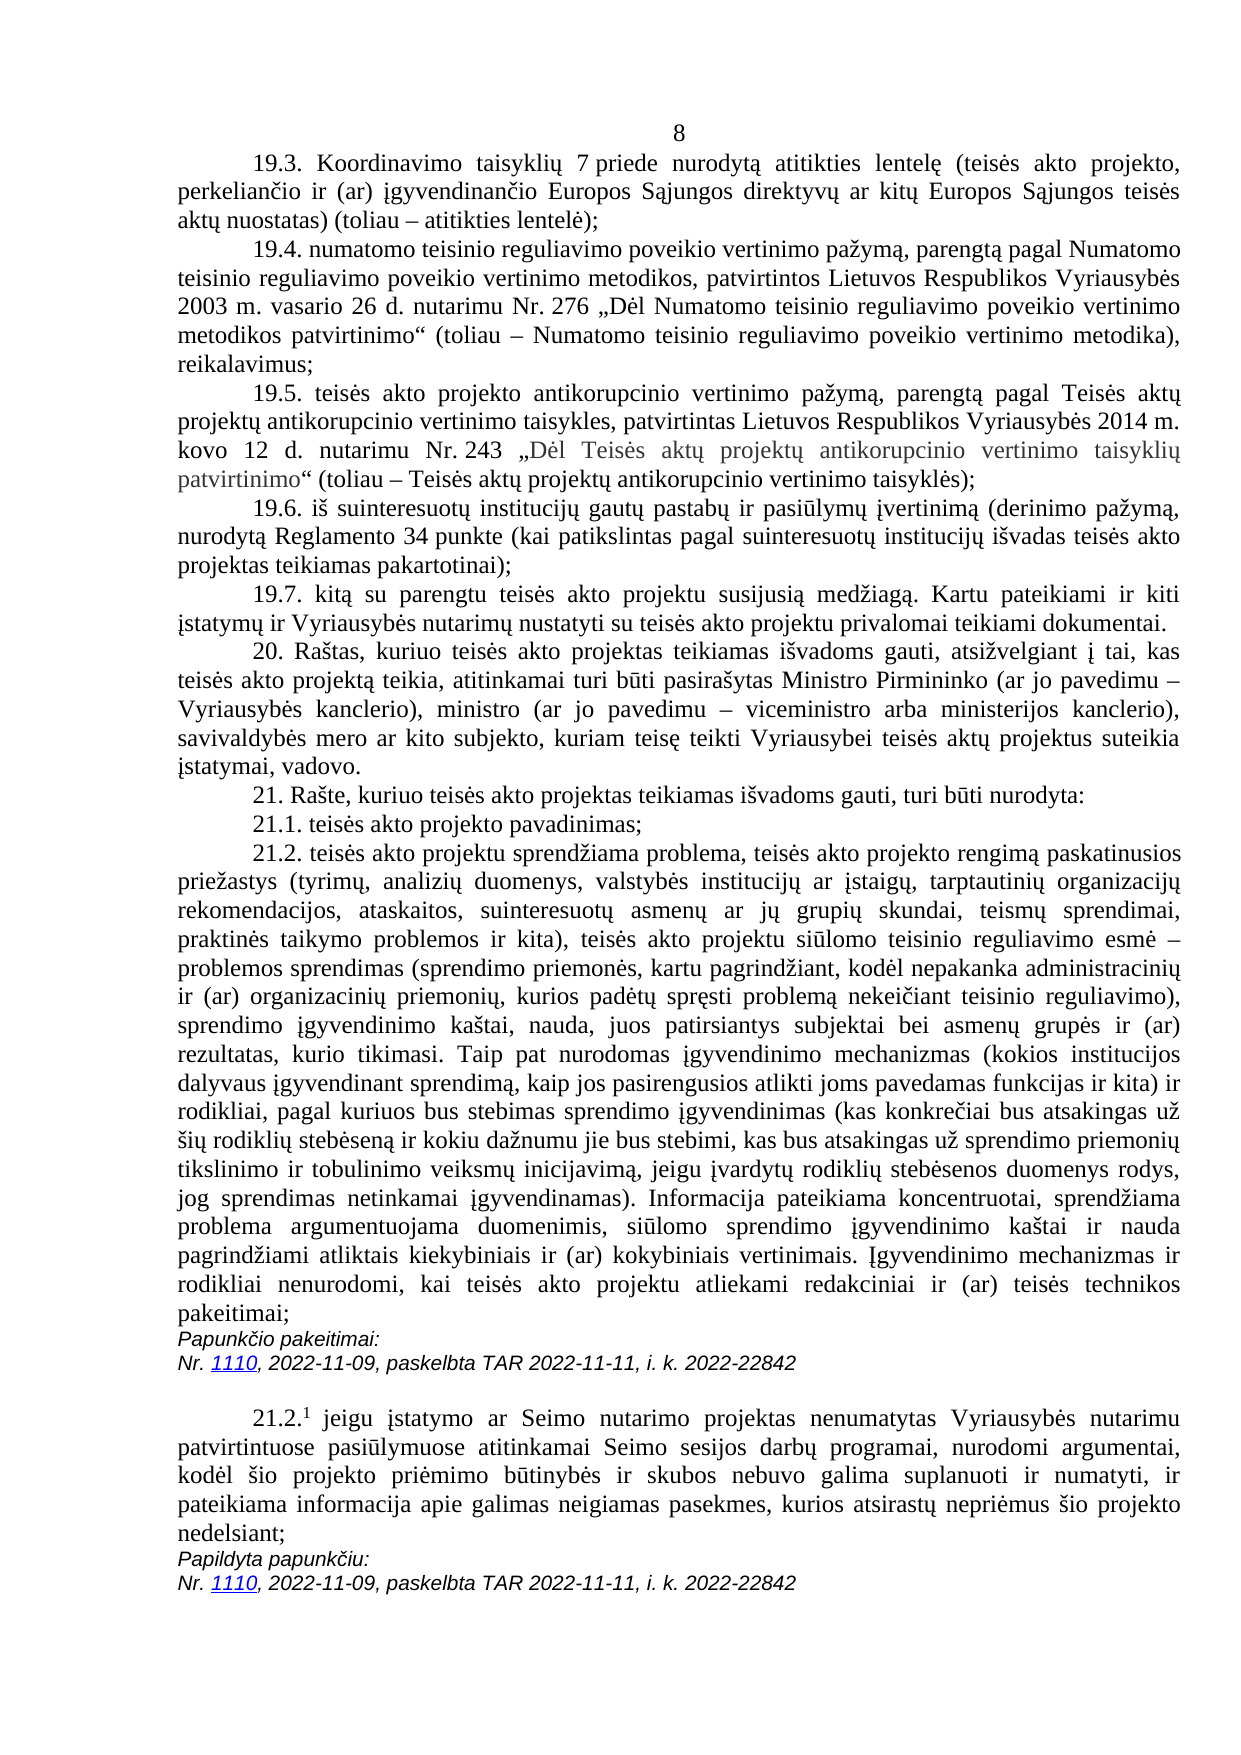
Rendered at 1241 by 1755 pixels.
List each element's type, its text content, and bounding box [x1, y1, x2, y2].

text Nr. 1110, 2022-11-09, paskelbta TAR 2022-11-11, i. k. 2022-22842 [177, 1350, 1181, 1374]
text 21.2. teisės akto projektu sprendžiama problema, teisės akto projekto rengimą paskatinusios priežastys (tyrimų, analizių duomenys, valstybės institucijų ar įstaigų, tarptautinių organizacijų rekomendacijos, ataskaitos, suinteresuotų asmenų ar jų grupių skundai, teismų sprendimai, praktinės taikymo problemos ir kita), teisės akto projektu siūlomo teisinio reguliavimo esmė – problemos sprendimas (sprendimo priemonės, kartu pagrindžiant, kodėl nepakanka administracinių ir (ar) organizacinių priemonių, kurios padėtų spręsti problemą nekeičiant teisinio reguliavimo), sprendimo įgyvendinimo kaštai, nauda, juos patirsiantys subjektai bei asmenų grupės ir (ar) rezultatas, kurio tikimasi. Taip pat nurodomas įgyvendinimo mechanizmas (kokios institucijos dalyvaus įgyvendinant sprendimą, kaip jos pasirengusios atlikti joms pavedamas funkcijas ir kita) ir rodikliai, pagal kuriuos bus stebimas sprendimo įgyvendinimas (kas konkrečiai bus atsakingas už šių rodiklių stebėseną ir kokiu dažnumu jie bus stebimi, kas bus atsakingas už sprendimo priemonių tikslinimo ir tobulinimo veiksmų inicijavimą, jeigu įvardytų rodiklių stebėsenos duomenys rodys, jog sprendimas netinkamai įgyvendinamas). Informacija pateikiama koncentruotai, sprendžiama problema argumentuojama duomenimis, siūlomo sprendimo įgyvendinimo kaštai ir nauda pagrindžiami atliktais kiekybiniais ir (ar) kokybiniais vertinimais. Įgyvendinimo mechanizmas ir rodikliai nenurodomi, kai teisės akto projektu atliekami redakciniai ir (ar) teisės technikos pakeitimai; [177, 838, 1181, 1326]
text 19.6. iš suinteresuotų institucijų gautų pastabų ir pasiūlymų įvertinimą (derinimo pažymą, nurodytą Reglamento 34 punkte (kai patikslintas pagal suinteresuotų institucijų išvadas teisės akto projektas teikiamas pakartotinai); [177, 493, 1181, 579]
text Nr. 1110, 2022-11-09, paskelbta TAR 2022-11-11, i. k. 2022-22842 [177, 1571, 1181, 1595]
text 21. Rašte, kuriuo teisės akto projektas teikiamas išvadoms gauti, turi būti nurodyta: [177, 780, 1181, 809]
text 19.3. Koordinavimo taisyklių 7 priede nurodytą atitikties lentelę (teisės akto projekto, perkeliančio ir (ar) įgyvendinančio Europos Sąjungos direktyvų ar kitų Europos Sąjungos teisės aktų nuostatas) (toliau – atitikties lentelė); [177, 148, 1181, 234]
text 21.2.1 jeigu įstatymo ar Seimo nutarimo projektas nenumatytas Vyriausybės nutarimu patvirtintuose pasiūlymuose atitinkamai Seimo sesijos darbų programai, nurodomi argumentai, kodėl šio projekto priėmimo būtinybės ir skubos nebuvo galima suplanuoti ir numatyti, ir pateikiama informacija apie galimas neigiamas pasekmes, kurios atsirastų nepriėmus šio projekto nedelsiant; [177, 1403, 1181, 1547]
text 21.1. teisės akto projekto pavadinimas; [177, 809, 1181, 838]
text 19.4. numatomo teisinio reguliavimo poveikio vertinimo pažymą, parengtą pagal Numatomo teisinio reguliavimo poveikio vertinimo metodikos, patvirtintos Lietuvos Respublikos Vyriausybės 2003 m. vasario 26 d. nutarimu Nr. 276 „Dėl Numatomo teisinio reguliavimo poveikio vertinimo metodikos patvirtinimo“ (toliau – Numatomo teisinio reguliavimo poveikio vertinimo metodika), reikalavimus; [177, 234, 1181, 378]
text 19.7. kitą su parengtu teisės akto projektu susijusią medžiagą. Kartu pateikiami ir kiti įstatymų ir Vyriausybės nutarimų nustatyti su teisės akto projektu privalomai teikiami dokumentai. [177, 579, 1181, 636]
text Papildyta papunkčiu: [177, 1547, 1181, 1571]
text 20. Raštas, kuriuo teisės akto projektas teikiamas išvadoms gauti, atsižvelgiant į tai, kas teisės akto projektą teikia, atitinkamai turi būti pasirašytas Ministro Pirmininko (ar jo pavedimu – Vyriausybės kanclerio), ministro (ar jo pavedimu – viceministro arba ministerijos kanclerio), savivaldybės mero ar kito subjekto, kuriam teisę teikti Vyriausybei teisės aktų projektus suteikia įstatymai, vadovo. [177, 636, 1181, 780]
text Papunkčio pakeitimai: [177, 1326, 1181, 1350]
text 19.5. teisės akto projekto antikorupcinio vertinimo pažymą, parengtą pagal Teisės aktų projektų antikorupcinio vertinimo taisykles, patvirtintas Lietuvos Respublikos Vyriausybės 2014 m. kovo 12 d. nutarimu Nr. 243 „Dėl Teisės aktų projektų antikorupcinio vertinimo taisyklių patvirtinimo“ (toliau – Teisės aktų projektų antikorupcinio vertinimo taisyklės); [177, 378, 1181, 493]
